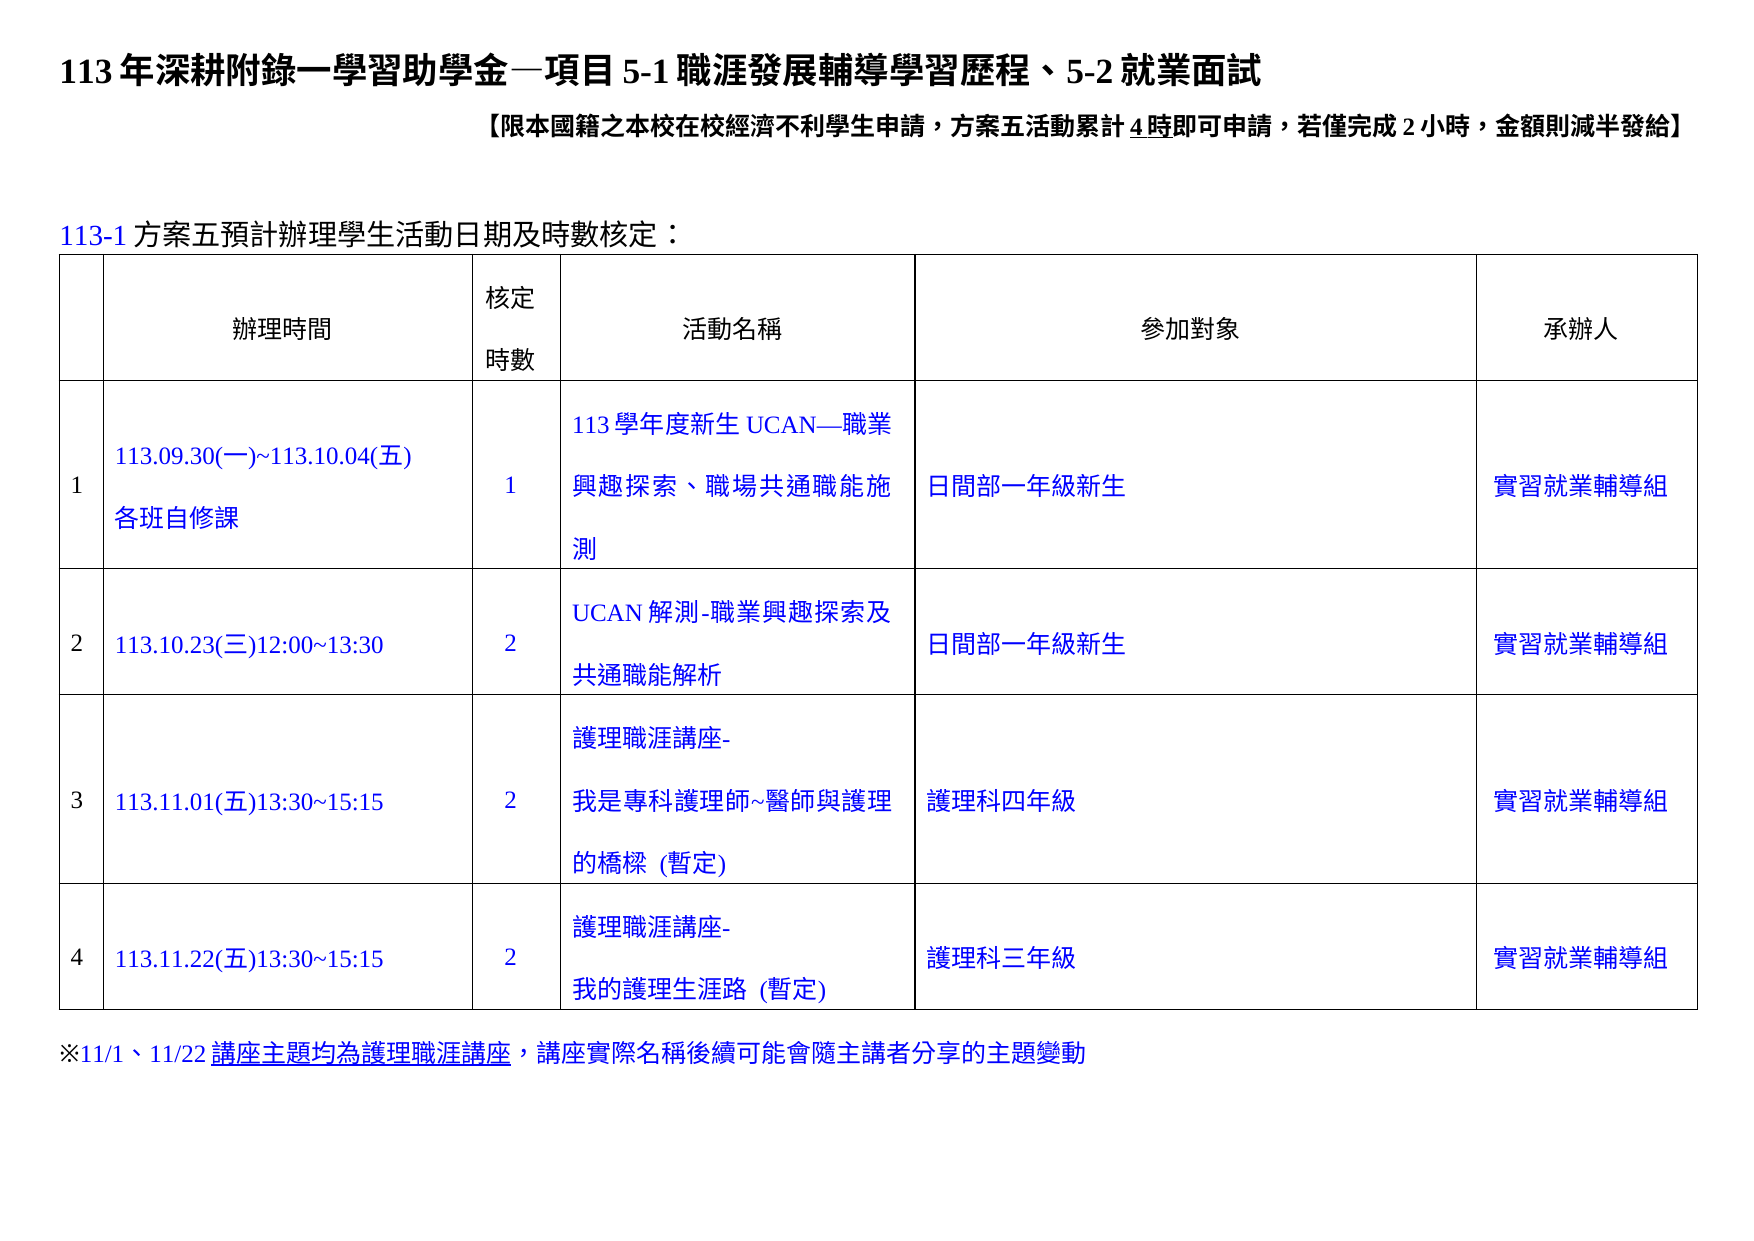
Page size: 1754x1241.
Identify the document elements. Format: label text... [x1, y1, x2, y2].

table_cell UCAN解測-職業興趣探索及共通職能解析 [561, 569, 914, 694]
table_cell 2 [473, 569, 560, 694]
table_cell 3 [60, 695, 103, 883]
text 113-1方案五預計辦理學生活動日期及時數核定： [59, 191, 1695, 254]
table_cell 護理職涯講座- 我是專科護理師~醫師與護理的橋樑 (暫定) [561, 695, 914, 883]
table_cell 2 [473, 695, 560, 883]
table_cell 實習就業輔導組 [1477, 695, 1697, 883]
table_cell 2 [60, 569, 103, 694]
table_cell 4 [60, 884, 103, 1009]
table_cell 實習就業輔導組 [1477, 884, 1697, 1009]
table_cell 2 [473, 884, 560, 1009]
table_header 辦理時間 [104, 255, 472, 380]
table_cell 113.11.22(五)13:30~15:15 [104, 884, 472, 1009]
table_header 參加對象 [916, 255, 1476, 380]
table_header 核定時數 [473, 255, 560, 380]
table_header [60, 255, 103, 380]
table_header 活動名稱 [561, 255, 914, 380]
table_cell 1 [473, 381, 560, 568]
table_cell 1 [60, 381, 103, 568]
table_cell 113學年度新生UCAN—職業興趣探索、職場共通職能施測 [561, 381, 914, 568]
table_cell 113.09.30(一)~113.10.04(五) 各班自修課 [104, 381, 472, 568]
table_cell 護理職涯講座- 我的護理生涯路 (暫定) [561, 884, 914, 1009]
table_header 承辦人 [1477, 255, 1697, 380]
table_cell 113.11.01(五)13:30~15:15 [104, 695, 472, 883]
table_cell 護理科三年級 [916, 884, 1476, 1009]
table_cell 護理科四年級 [916, 695, 1476, 883]
table_cell 日間部一年級新生 [916, 569, 1476, 694]
table_cell 實習就業輔導組 [1477, 569, 1697, 694]
table_cell 113.10.23(三)12:00~13:30 [104, 569, 472, 694]
table_cell 實習就業輔導組 [1477, 381, 1697, 568]
text ※11/1、11/22講座主題均為護理職涯講座，講座實際名稱後續可能會隨主講者分享的主題變動 [59, 1010, 1695, 1072]
table_cell 日間部一年級新生 [916, 381, 1476, 568]
